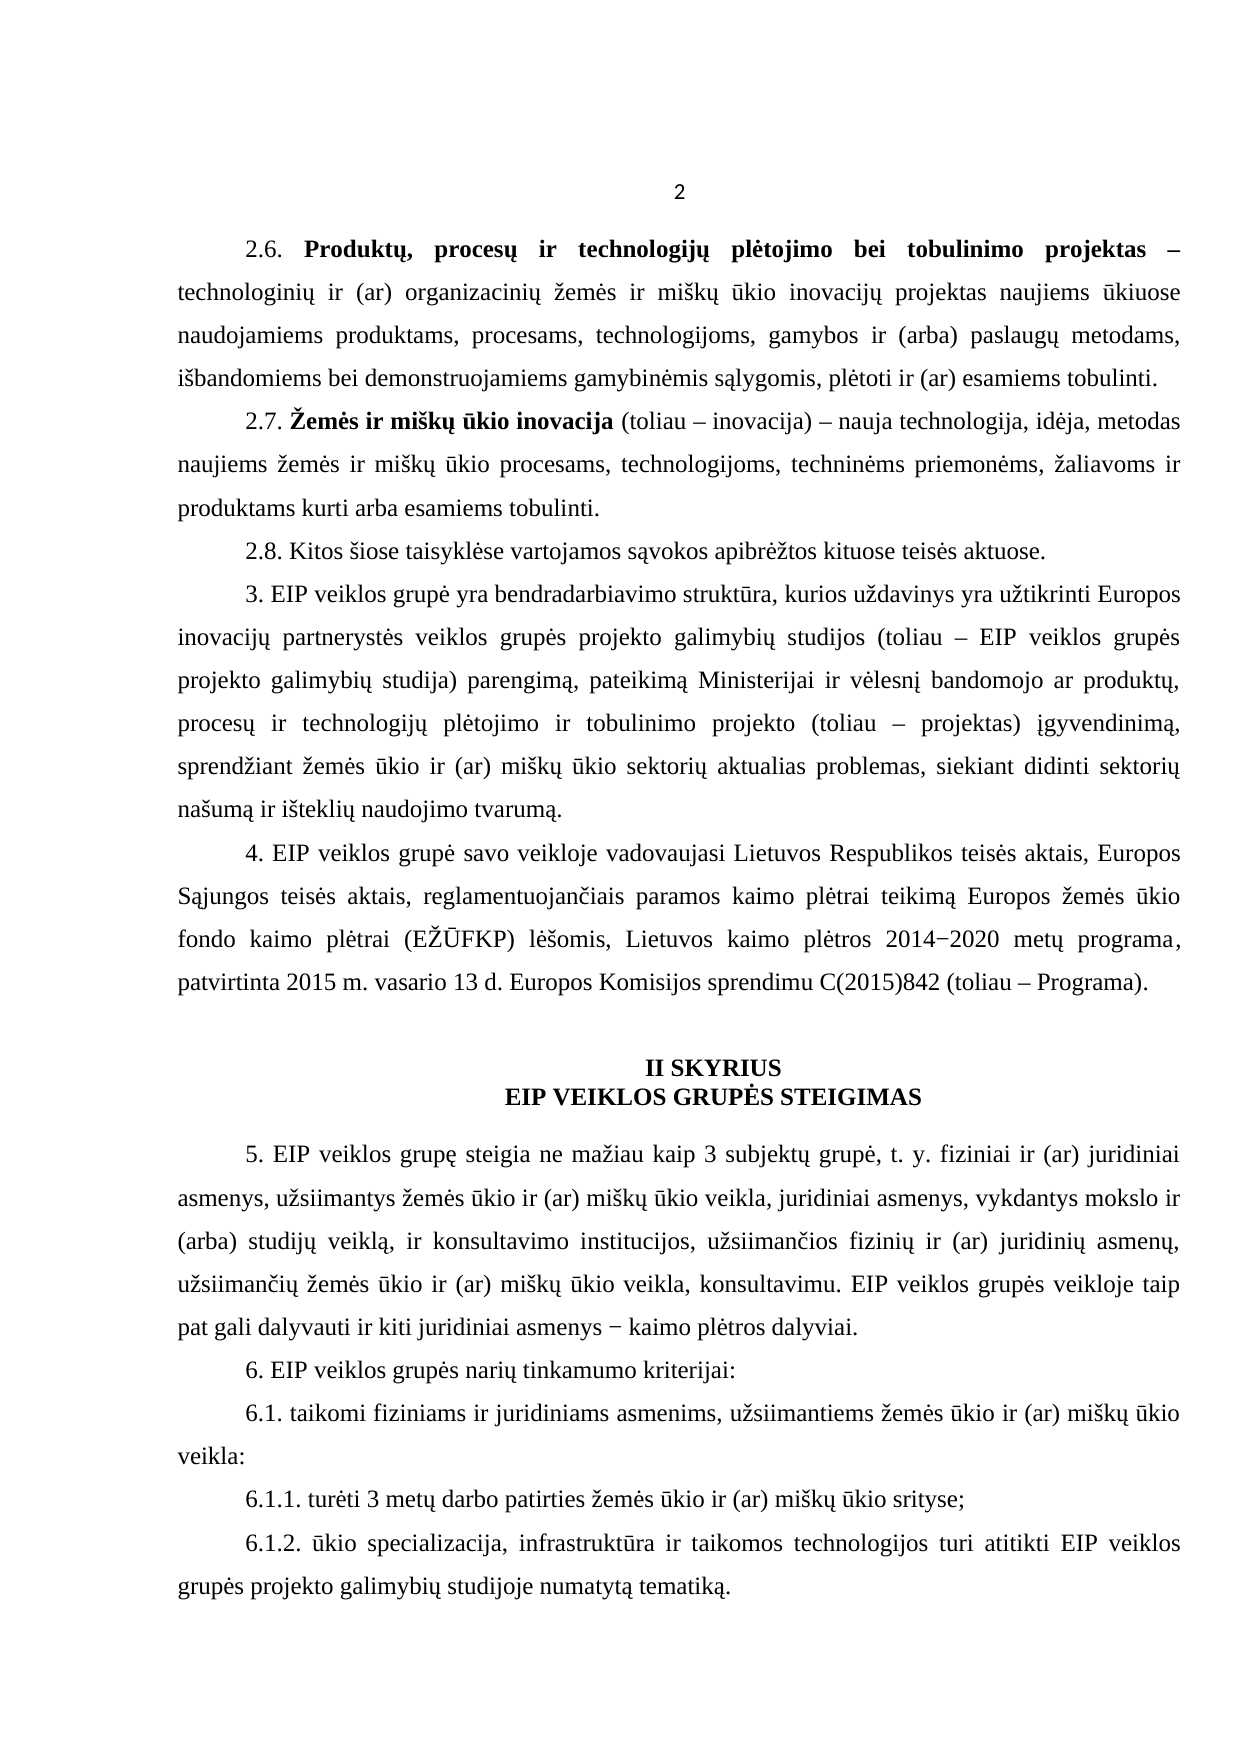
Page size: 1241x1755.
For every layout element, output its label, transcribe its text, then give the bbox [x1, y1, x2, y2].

text 4. EIP veiklos grupė savo veikloje vadovaujasi Lietuvos Respublikos teisės aktais, Europos Sąjungos teisės aktais, reglamentuojančiais paramos kaimo plėtrai teikimą Europos žemės ūkio fondo kaimo plėtrai (EŽŪFKP) lėšomis, Lietuvos kaimo plėtros 2014−2020 metų programa, patvirtinta 2015 m. vasario 13 d. Europos Komisijos sprendimu C(2015)842 (toliau – Programa). [177, 838, 1181, 996]
text 3. EIP veiklos grupė yra bendradarbiavimo struktūra, kurios uždavinys yra užtikrinti Europos inovacijų partnerystės veiklos grupės projekto galimybių studijos (toliau – EIP veiklos grupės projekto galimybių studija) parengimą, pateikimą Ministerijai ir vėlesnį bandomojo ar produktų, procesų ir technologijų plėtojimo ir tobulinimo projekto (toliau – projektas) įgyvendinimą, sprendžiant žemės ūkio ir (ar) miškų ūkio sektorių aktualias problemas, siekiant didinti sektorių našumą ir išteklių naudojimo tvarumą. [177, 579, 1181, 823]
text 6.1.2. ūkio specializacija, infrastruktūra ir taikomos technologijos turi atitikti EIP veiklos grupės projekto galimybių studijoje numatytą tematiką. [177, 1528, 1181, 1599]
text 6.1.1. turėti 3 metų darbo patirties žemės ūkio ir (ar) miškų ūkio srityse; [177, 1484, 1181, 1513]
text 2.7. Žemės ir miškų ūkio inovacija (toliau – inovacija) – nauja technologija, idėja, metodas naujiems žemės ir miškų ūkio procesams, technologijoms, techninėms priemonėms, žaliavoms ir produktams kurti arba esamiems tobulinti. [177, 406, 1181, 521]
text 6.1. taikomi fiziniams ir juridiniams asmenims, užsiimantiems žemės ūkio ir (ar) miškų ūkio veikla: [177, 1398, 1181, 1470]
text EIP VEIKLOS GRUPĖS STEIGIMAS [177, 1082, 1181, 1111]
text 5. EIP veiklos grupę steigia ne mažiau kaip 3 subjektų grupė, t. y. fiziniai ir (ar) juridiniai asmenys, užsiimantys žemės ūkio ir (ar) miškų ūkio veikla, juridiniai asmenys, vykdantys mokslo ir (arba) studijų veiklą, ir konsultavimo institucijos, užsiimančios fizinių ir (ar) juridinių asmenų, užsiimančių žemės ūkio ir (ar) miškų ūkio veikla, konsultavimu. EIP veiklos grupės veikloje taip pat gali dalyvauti ir kiti juridiniai asmenys − kaimo plėtros dalyviai. [177, 1139, 1181, 1341]
text 2.6. Produktų, procesų ir technologijų plėtojimo bei tobulinimo projektas – technologinių ir (ar) organizacinių žemės ir miškų ūkio inovacijų projektas naujiems ūkiuose naudojamiems produktams, procesams, technologijoms, gamybos ir (arba) paslaugų metodams, išbandomiems bei demonstruojamiems gamybinėmis sąlygomis, plėtoti ir (ar) esamiems tobulinti. [177, 234, 1181, 392]
text II SKYRIUS [177, 1053, 1181, 1082]
text 6. EIP veiklos grupės narių tinkamumo kriterijai: [177, 1355, 1181, 1384]
text 2.8. Kitos šiose taisyklėse vartojamos sąvokos apibrėžtos kituose teisės aktuose. [177, 536, 1181, 564]
